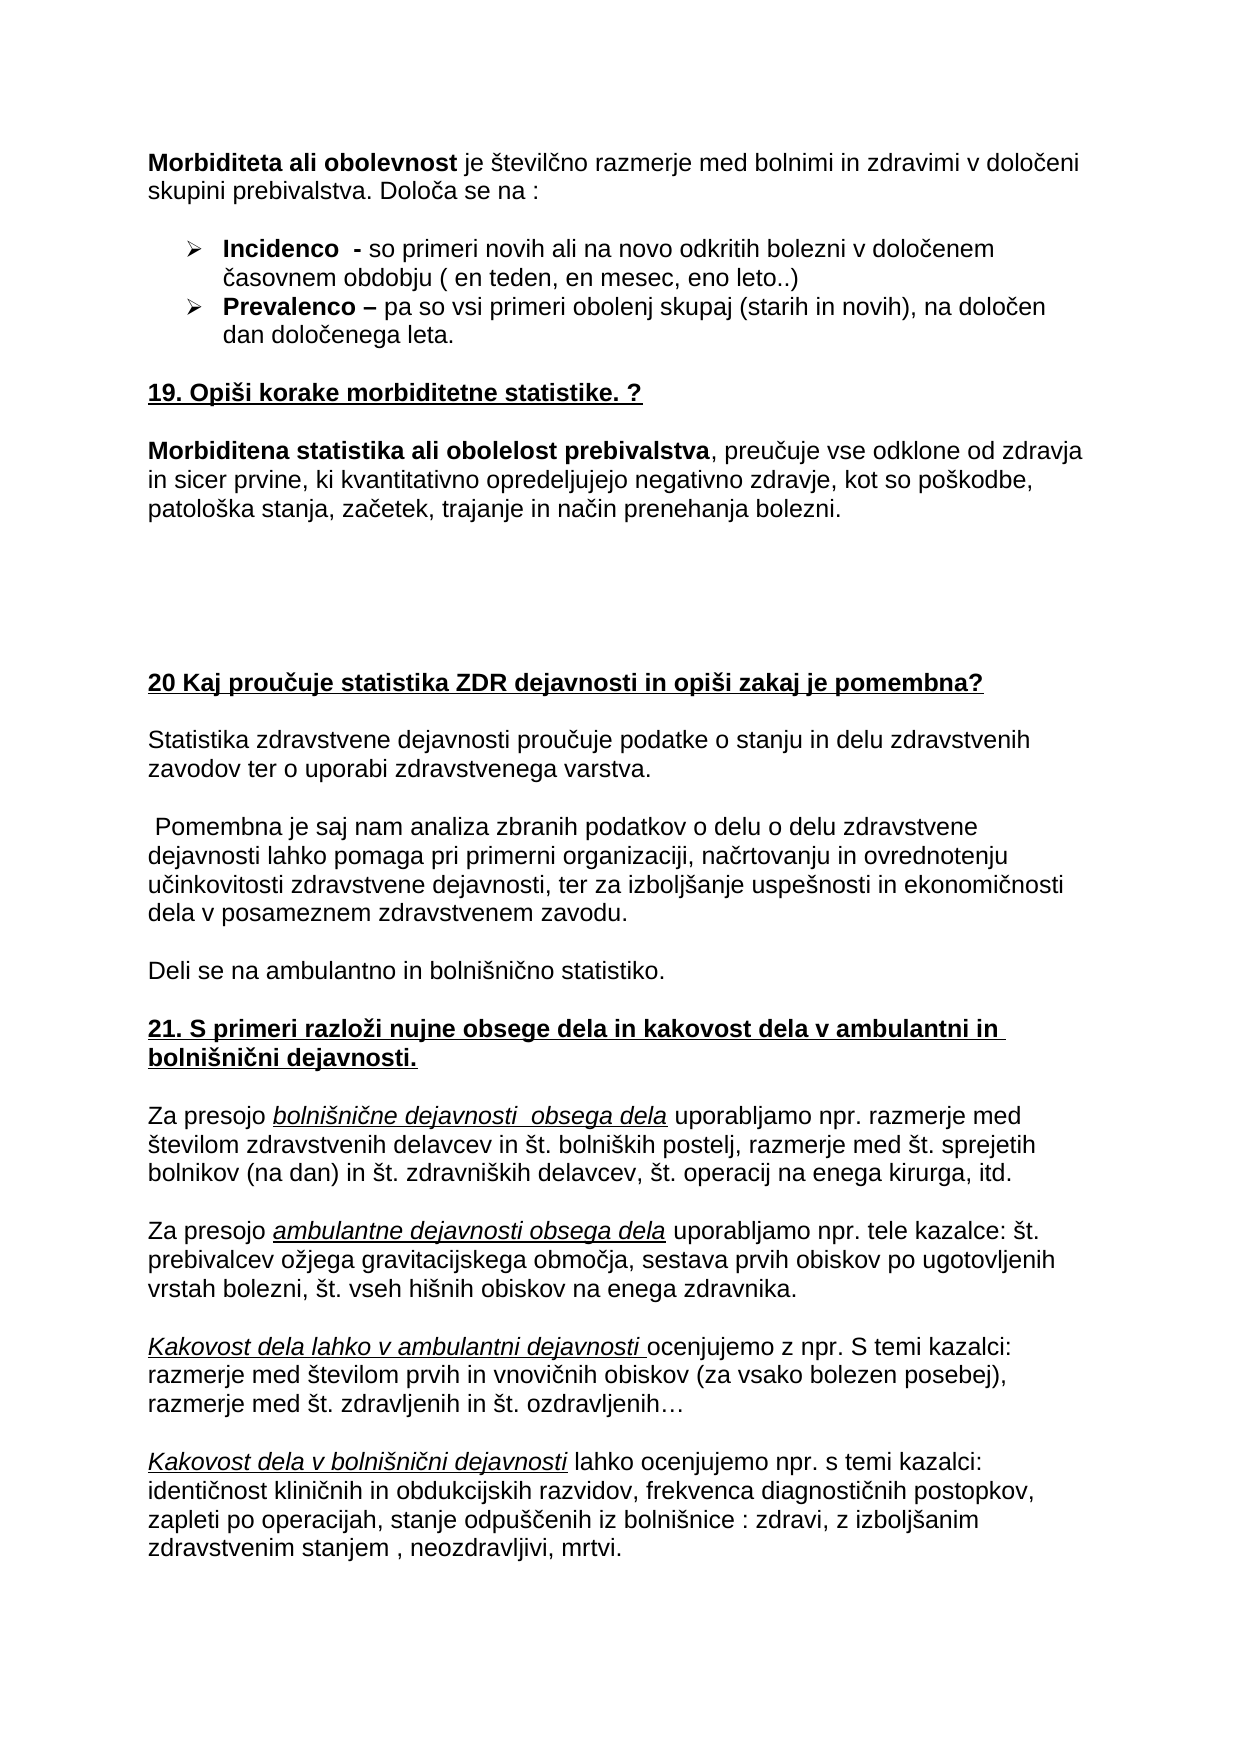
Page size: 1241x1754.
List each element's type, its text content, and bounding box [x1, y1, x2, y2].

text Kakovost dela v bolnišnični dejavnosti lahko ocenjujemo npr. s temi kazalci: identičnost kliničnih in obdukcijskih razvidov, frekvenca diagnostičnih postopkov, zapleti po operacijah, stanje odpuščenih iz bolnišnice : zdravi, z izboljšanim zdravstvenim stanjem , neozdravljivi, mrtvi. [148, 1447, 1093, 1562]
text Kakovost dela lahko v ambulantni dejavnosti ocenjujemo z npr. S temi kazalci: razmerje med številom prvih in vnovičnih obiskov (za vsako bolezen posebej), razmerje med št. zdravljenih in št. ozdravljenih… [148, 1332, 1093, 1418]
text Statistika zdravstvene dejavnosti proučuje podatke o stanju in delu zdravstvenih zavodov ter o uporabi zdravstvenega varstva. [148, 726, 1093, 783]
text Za presojo bolnišnične dejavnosti obsega dela uporabljamo npr. razmerje med številom zdravstvenih delavcev in št. bolniških postelj, razmerje med št. sprejetih bolnikov (na dan) in št. zdravniških delavcev, št. operacij na enega kirurga, itd. [148, 1101, 1093, 1187]
text Pomembna je saj nam analiza zbranih podatkov o delu o delu zdravstvene dejavnosti lahko pomaga pri primerni organizaciji, načrtovanju in ovrednotenju učinkovitosti zdravstvene dejavnosti, ter za izboljšanje uspešnosti in ekonomičnosti dela v posameznem zdravstvenem zavodu. [148, 812, 1093, 927]
list Prevalenco – pa so vsi primeri obolenj skupaj (starih in novih), na določen dan določenega leta. [185, 292, 1093, 349]
text Morbiditena statistika ali obolelost prebivalstva, preučuje vse odklone od zdravja in sicer prvine, ki kvantitativno opredeljujejo negativno zdravje, kot so poškodbe, patološka stanja, začetek, trajanje in način prenehanja bolezni. [148, 436, 1093, 523]
text 20 Kaj proučuje statistika ZDR dejavnosti in opiši zakaj je pomembna? [148, 668, 1093, 696]
text Morbiditeta ali obolevnost je številčno razmerje med bolnimi in zdravimi v določeni skupini prebivalstva. Določa se na : [148, 148, 1093, 205]
text Deli se na ambulantno in bolnišnično statistiko. [148, 956, 1093, 985]
text 21. S primeri razloži nujne obsege dela in kakovost dela v ambulantni in bolnišnični dejavnosti. [148, 1014, 1093, 1072]
text 19. Opiši korake morbiditetne statistike. ? [148, 378, 1093, 407]
text Za presojo ambulantne dejavnosti obsega dela uporabljamo npr. tele kazalce: št. prebivalcev ožjega gravitacijskega območja, sestava prvih obiskov po ugotovljenih vrstah bolezni, št. vseh hišnih obiskov na enega zdravnika. [148, 1216, 1093, 1303]
list Incidenco - so primeri novih ali na novo odkritih bolezni v določenem časovnem obdobju ( en teden, en mesec, eno leto..) [185, 234, 1093, 292]
